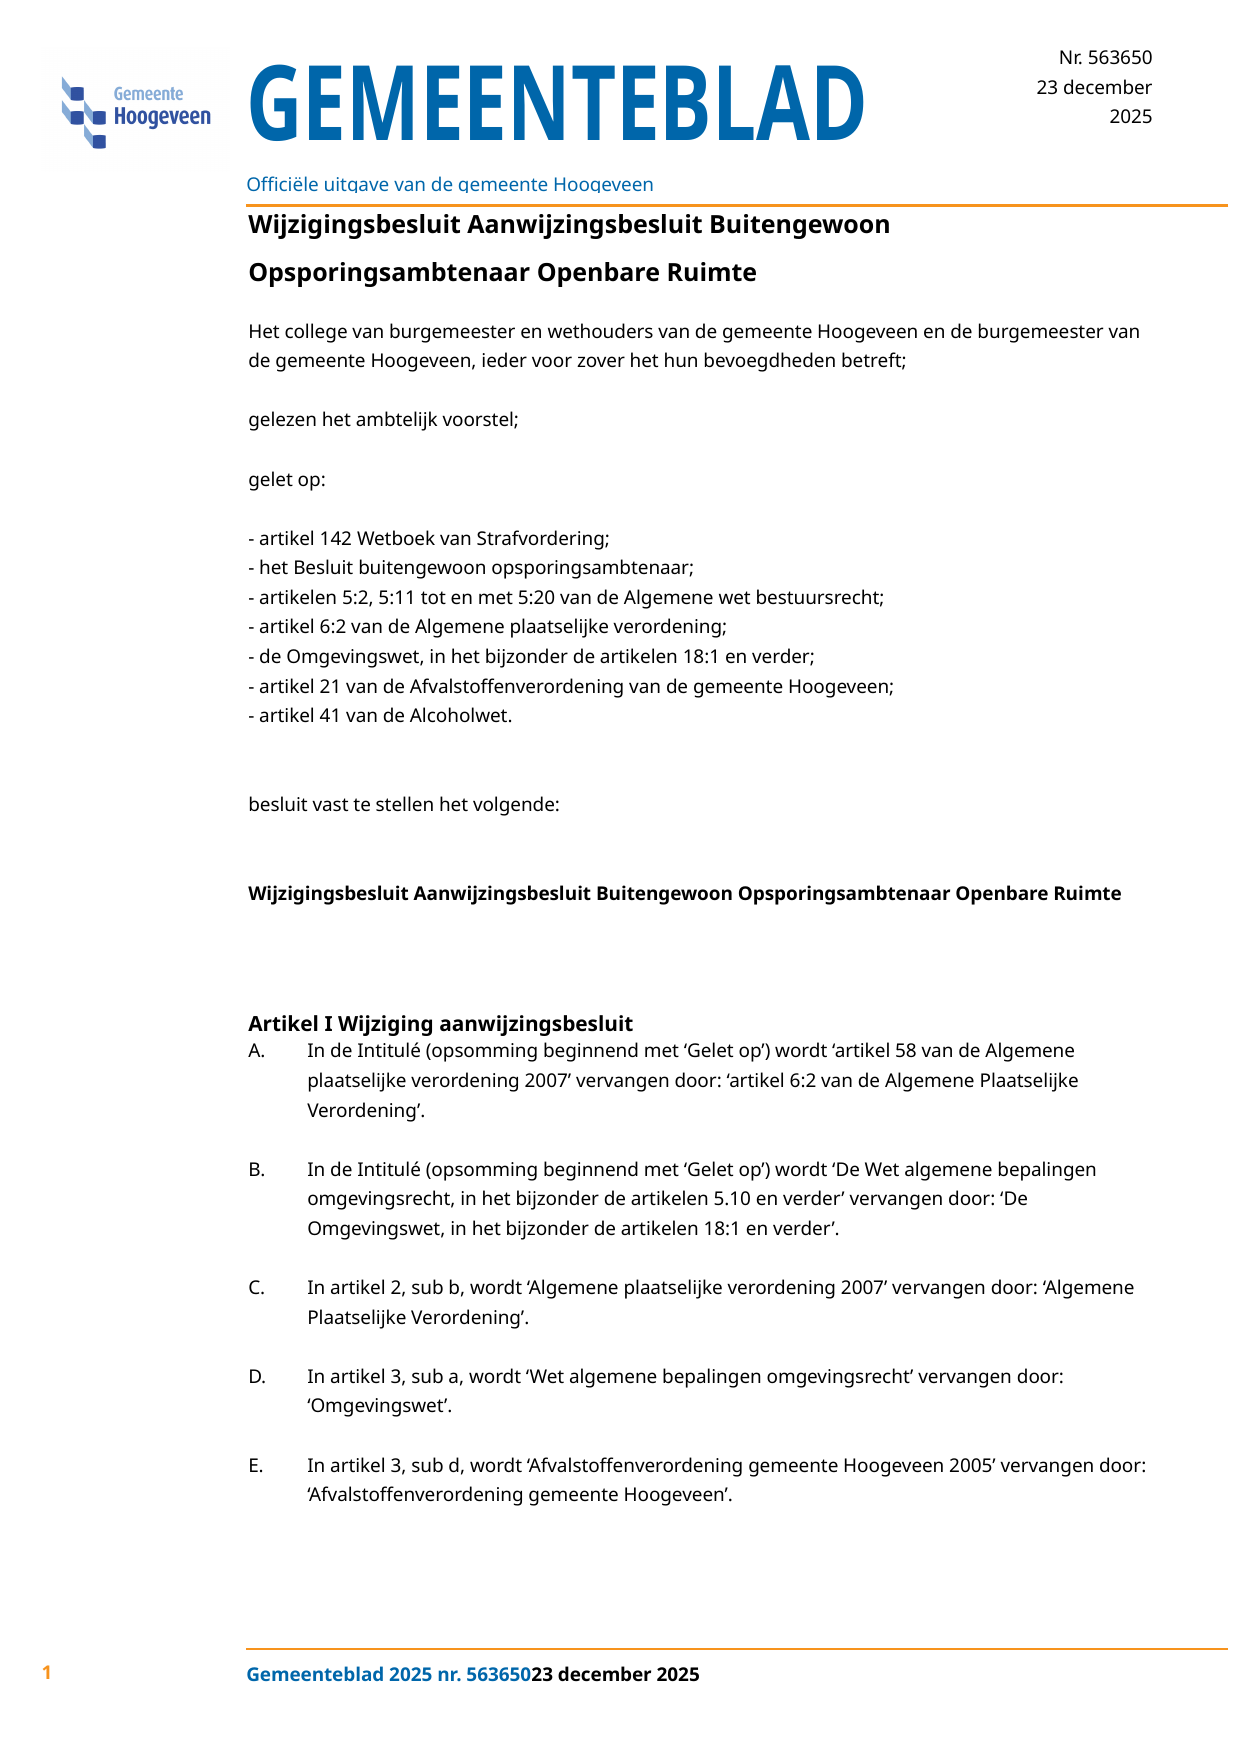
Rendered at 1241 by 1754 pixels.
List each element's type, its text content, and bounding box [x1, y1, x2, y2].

text - het Besluit buitengewoon opsporingsambtenaar; [248, 554, 1152, 580]
text gelezen het ambtelijk voorstel; [248, 407, 1152, 432]
text Wijzigingsbesluit Aanwijzingsbesluit Buitengewoon Opsporingsambtenaar Openbare Ruimte [248, 880, 1152, 906]
text - de Omgevingswet, in het bijzonder de artikelen 18:1 en verder; [248, 643, 1152, 669]
text - artikelen 5:2, 5:11 tot en met 5:20 van de Algemene wet bestuursrecht; [248, 584, 1152, 610]
text - artikel 41 van de Alcoholwet. [248, 702, 1152, 728]
list In de Intitulé (opsomming beginnend met ‘Gelet op’) wordt ‘artikel 58 van de Algemene plaatselijke verordening 2007’ vervangen door: ‘artikel 6:2 van de Algemene Plaatselijke Verordening’. [248, 1038, 1152, 1123]
text - artikel 6:2 van de Algemene plaatselijke verordening; [248, 614, 1152, 639]
text gelet op: [248, 466, 1152, 492]
list In artikel 2, sub b, wordt ‘Algemene plaatselijke verordening 2007’ vervangen door: ‘Algemene Plaatselijke Verordening’. [248, 1274, 1152, 1330]
picture [41, 47, 231, 172]
text Artikel I Wijziging aanwijzingsbesluit [248, 1009, 1152, 1038]
list In artikel 3, sub d, wordt ‘Afvalstoffenverordening gemeente Hoogeveen 2005’ vervangen door: ‘Afvalstoffenverordening gemeente Hoogeveen’. [248, 1452, 1152, 1507]
text besluit vast te stellen het volgende: [248, 791, 1152, 817]
text Wijzigingsbesluit Aanwijzingsbesluit Buitengewoon Opsporingsambtenaar Openbare Ruimte [248, 207, 1152, 288]
text - artikel 21 van de Afvalstoffenverordening van de gemeente Hoogeveen; [248, 673, 1152, 699]
list In artikel 3, sub a, wordt ‘Wet algemene bepalingen omgevingsrecht’ vervangen door: ‘Omgevingswet’. [248, 1363, 1152, 1418]
text - artikel 142 Wetboek van Strafvordering; [248, 525, 1152, 551]
list In de Intitulé (opsomming beginnend met ‘Gelet op’) wordt ‘De Wet algemene bepalingen omgevingsrecht, in het bijzonder de artikelen 5.10 en verder’ vervangen door: ‘De Omgevingswet, in het bijzonder de artikelen 18:1 en verder’. [248, 1156, 1152, 1241]
text Het college van burgemeester en wethouders van de gemeente Hoogeveen en de burgemeester van de gemeente Hoogeveen, ieder voor zover het hun bevoegdheden betreft; [248, 318, 1152, 373]
